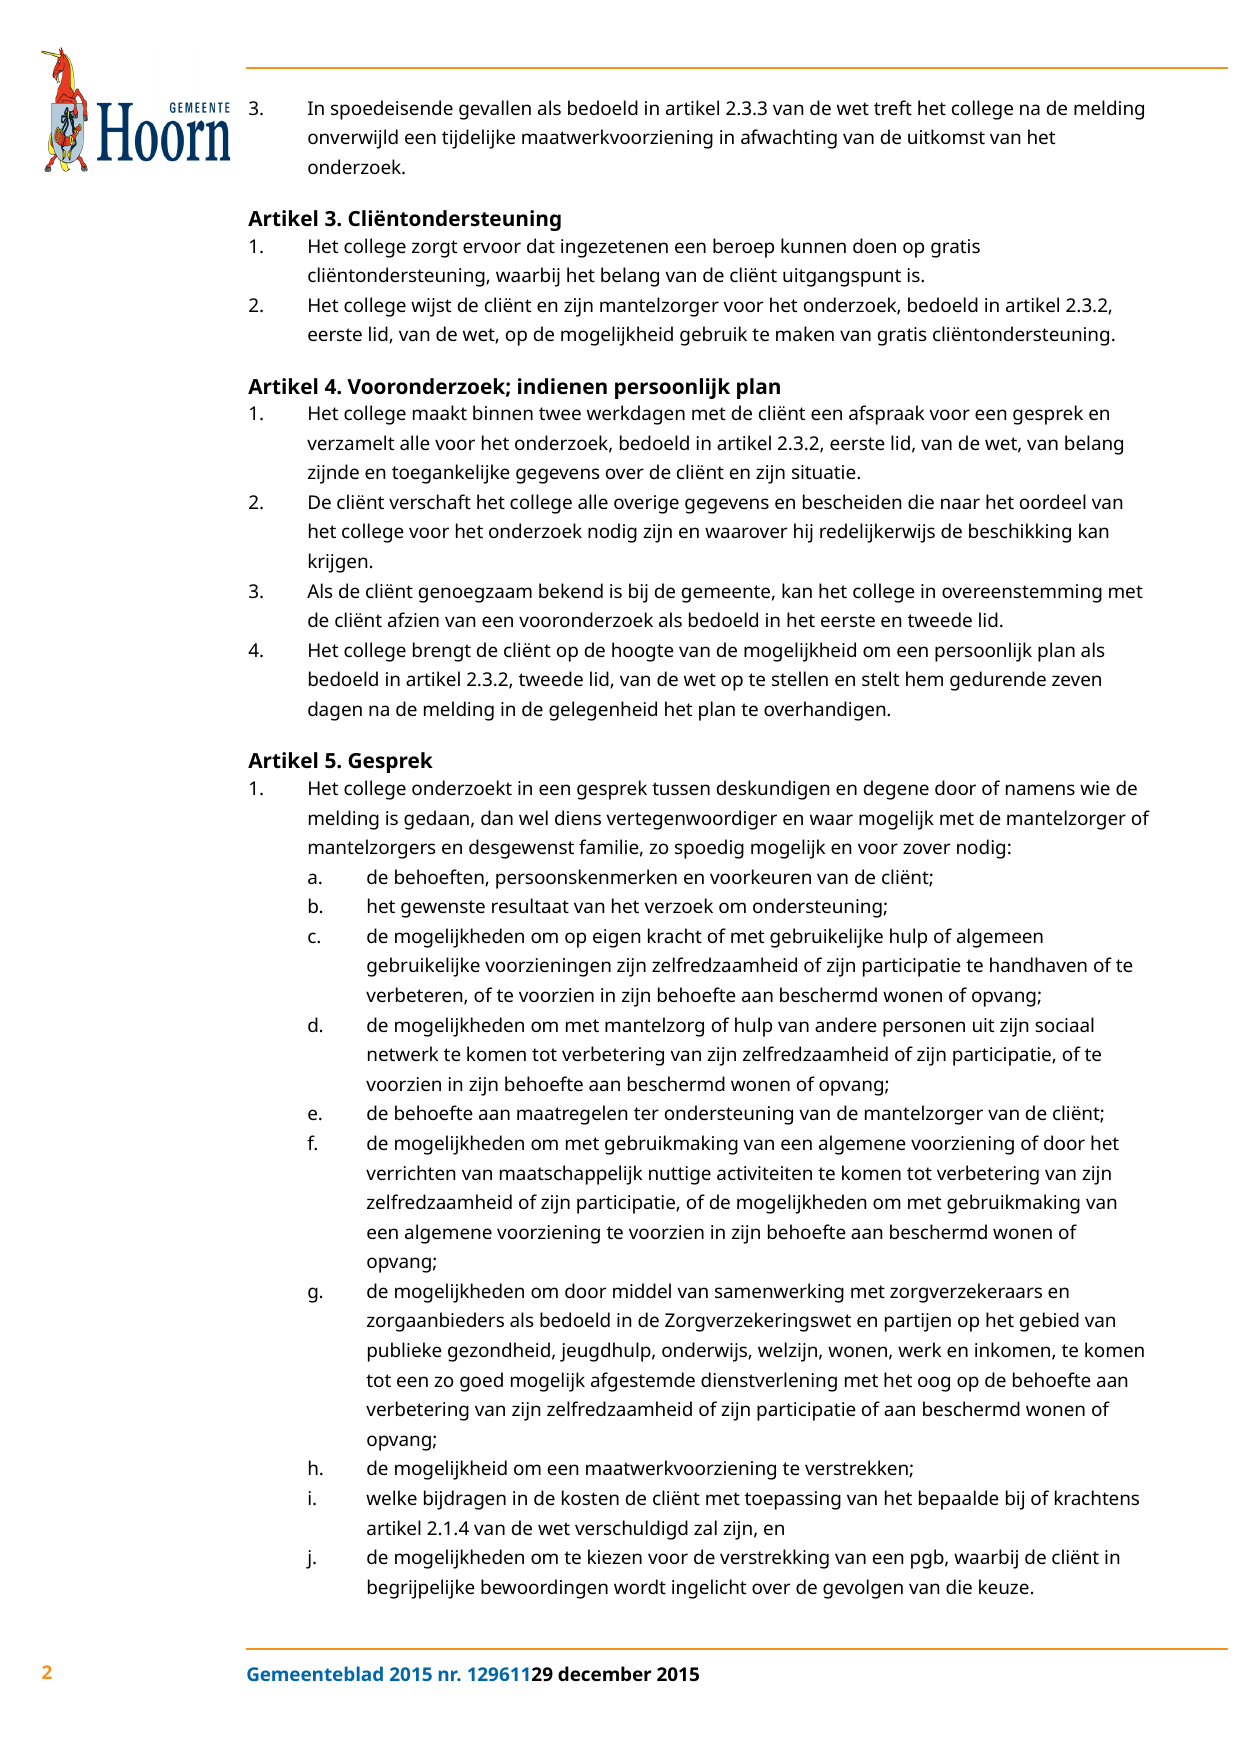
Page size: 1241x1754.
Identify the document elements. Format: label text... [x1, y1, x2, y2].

list de mogelijkheden om met gebruikmaking van een algemene voorziening of door het verrichten van maatschappelijk nuttige activiteiten te komen tot verbetering van zijn zelfredzaamheid of zijn participatie, of de mogelijkheden om met gebruikmaking van een algemene voorziening te voorzien in zijn behoefte aan beschermd wonen of opvang; [307, 1130, 1152, 1274]
list de behoeften, persoonskenmerken en voorkeuren van de cliënt; [307, 864, 1152, 889]
list Het college maakt binnen twee werkdagen met de cliënt een afspraak voor een gesprek en verzamelt alle voor het onderzoek, bedoeld in artikel 2.3.2, eerste lid, van de wet, van belang zijnde en toegankelijke gegevens over de cliënt en zijn situatie. [248, 400, 1152, 485]
list de mogelijkheid om een maatwerkvoorziening te verstrekken; [307, 1456, 1152, 1481]
list het gewenste resultaat van het verzoek om ondersteuning; [307, 893, 1152, 919]
list welke bijdragen in de kosten de cliënt met toepassing van het bepaalde bij of krachtens artikel 2.1.4 van de wet verschuldigd zal zijn, en [307, 1485, 1152, 1540]
list Het college wijst de cliënt en zijn mantelzorger voor het onderzoek, bedoeld in artikel 2.3.2, eerste lid, van de wet, op de mogelijkheid gebruik te maken van gratis cliëntondersteuning. [248, 292, 1152, 347]
picture [41, 47, 231, 172]
list De cliënt verschaft het college alle overige gegevens en bescheiden die naar het oordeel van het college voor het onderzoek nodig zijn en waarover hij redelijkerwijs de beschikking kan krijgen. [248, 489, 1152, 574]
list Het college onderzoekt in een gesprek tussen deskundigen en degene door of namens wie de melding is gedaan, dan wel diens vertegenwoordiger en waar mogelijk met de mantelzorger of mantelzorgers en desgewenst familie, zo spoedig mogelijk en voor zover nodig: [248, 775, 1152, 860]
list In spoedeisende gevallen als bedoeld in artikel 2.3.3 van de wet treft het college na de melding onverwijld een tijdelijke maatwerkvoorziening in afwachting van de uitkomst van het onderzoek. [248, 95, 1152, 180]
list Het college zorgt ervoor dat ingezetenen een beroep kunnen doen op gratis cliëntondersteuning, waarbij het belang van de cliënt uitgangspunt is. [248, 233, 1152, 288]
list Als de cliënt genoegzaam bekend is bij de gemeente, kan het college in overeenstemming met de cliënt afzien van een vooronderzoek als bedoeld in het eerste en tweede lid. [248, 578, 1152, 633]
text Artikel 3. Cliëntondersteuning [248, 204, 1152, 233]
list de behoefte aan maatregelen ter ondersteuning van de mantelzorger van de cliënt; [307, 1101, 1152, 1126]
list de mogelijkheden om te kiezen voor de verstrekking van een pgb, waarbij de cliënt in begrijpelijke bewoordingen wordt ingelicht over de gevolgen van die keuze. [307, 1544, 1152, 1599]
list de mogelijkheden om door middel van samenwerking met zorgverzekeraars en zorgaanbieders als bedoeld in de Zorgverzekeringswet en partijen op het gebied van publieke gezondheid, jeugdhulp, onderwijs, welzijn, wonen, werk en inkomen, te komen tot een zo goed mogelijk afgestemde dienstverlening met het oog op de behoefte aan verbetering van zijn zelfredzaamheid of zijn participatie of aan beschermd wonen of opvang; [307, 1278, 1152, 1452]
list de mogelijkheden om op eigen kracht of met gebruikelijke hulp of algemeen gebruikelijke voorzieningen zijn zelfredzaamheid of zijn participatie te handhaven of te verbeteren, of te voorzien in zijn behoefte aan beschermd wonen of opvang; [307, 923, 1152, 1008]
list Het college brengt de cliënt op de hoogte van de mogelijkheid om een persoonlijk plan als bedoeld in artikel 2.3.2, tweede lid, van de wet op te stellen en stelt hem gedurende zeven dagen na de melding in de gelegenheid het plan te overhandigen. [248, 637, 1152, 722]
list de mogelijkheden om met mantelzorg of hulp van andere personen uit zijn sociaal netwerk te komen tot verbetering van zijn zelfredzaamheid of zijn participatie, of te voorzien in zijn behoefte aan beschermd wonen of opvang; [307, 1012, 1152, 1097]
text Artikel 5. Gesprek [248, 747, 1152, 775]
text Artikel 4. Vooronderzoek; indienen persoonlijk plan [248, 372, 1152, 400]
